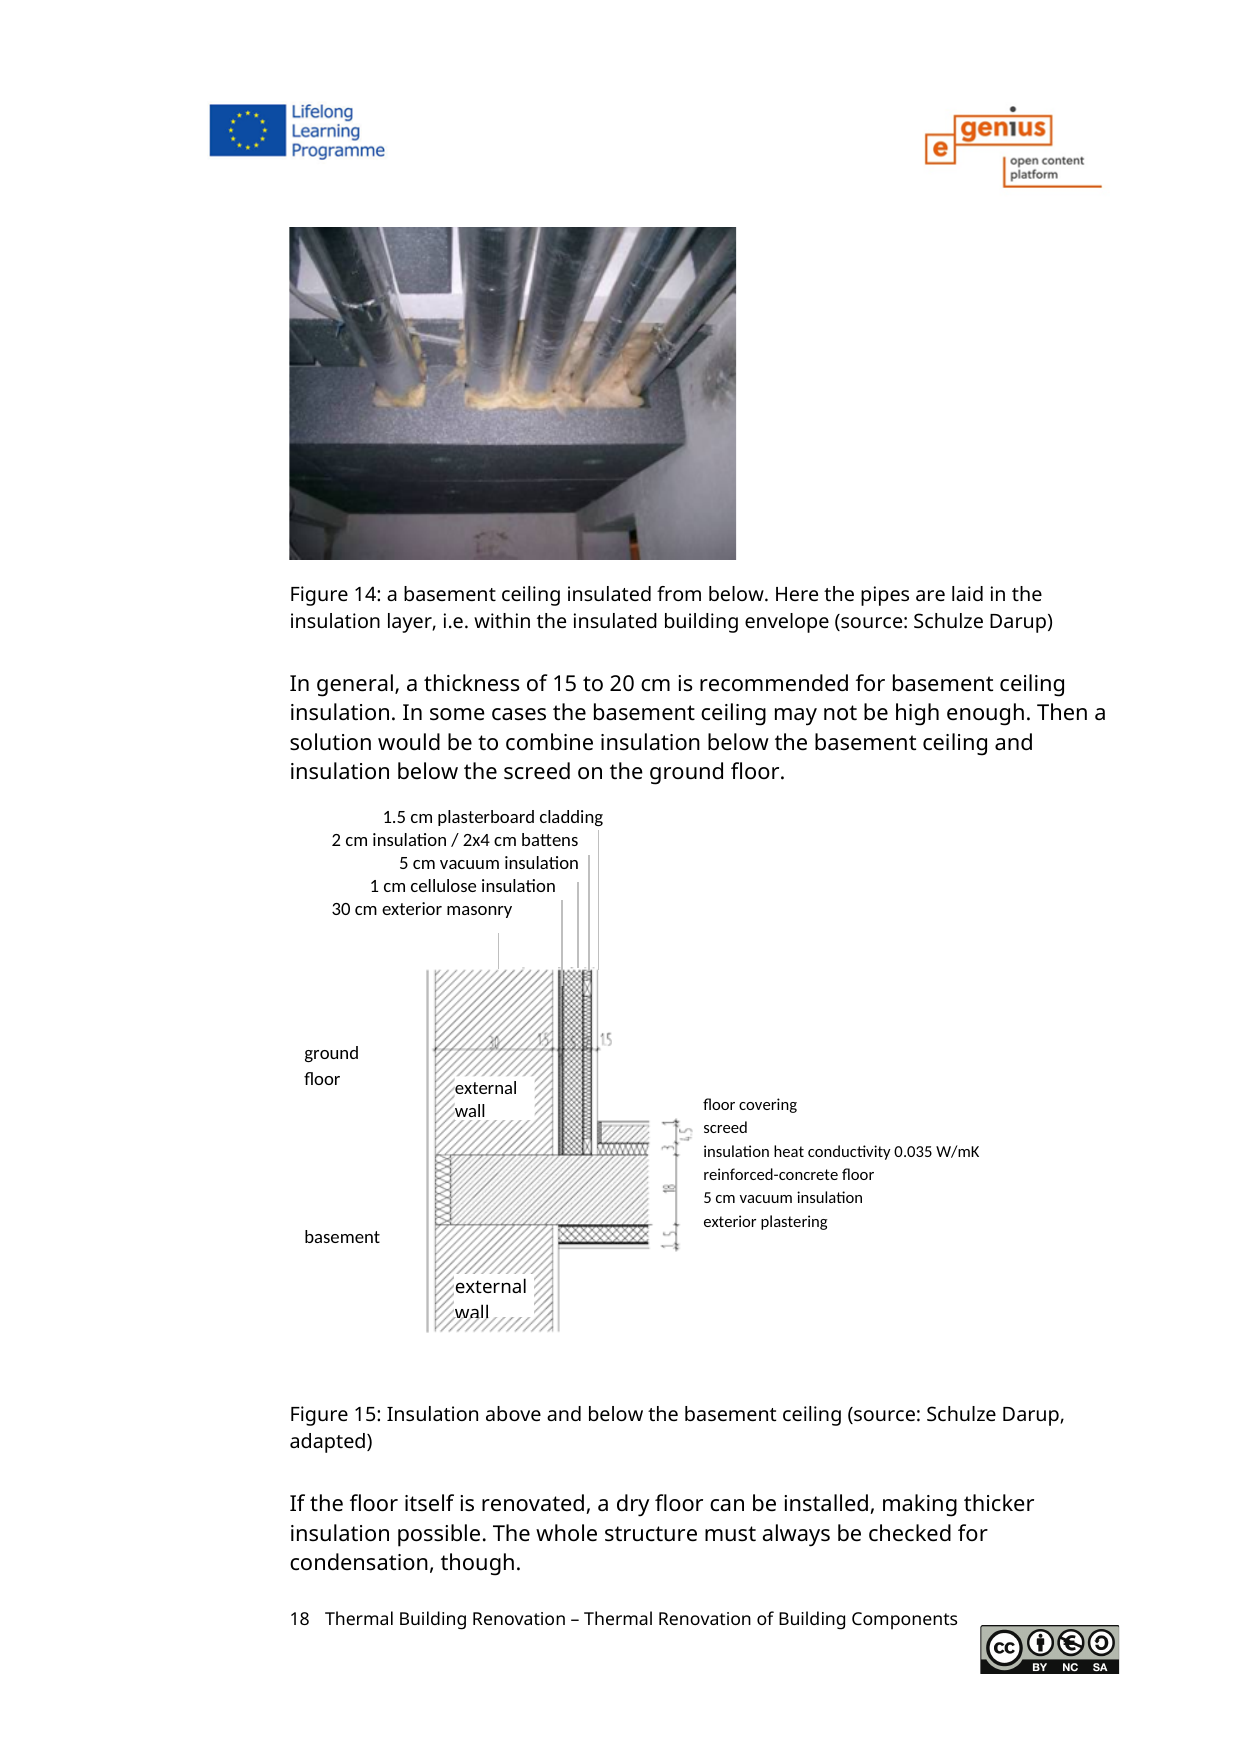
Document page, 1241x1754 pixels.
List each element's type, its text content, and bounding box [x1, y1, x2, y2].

text external wall [454, 1274, 534, 1317]
text If the floor itself is renovated, a dry floor can be installed, making thicker insulation possible. The whole structure must always be checked for condensation, though. [289, 1488, 1119, 1576]
text Figure 14: a basement ceiling insulated from below. Here the pipes are laid in the insulation layer, i.e. within the insulated building envelope (source: Schulze Darup) [289, 581, 1119, 634]
text Figure 15: Insulation above and below the basement ceiling (source: Schulze Darup, adapted) [372, 1401, 1119, 1455]
text In general, a thickness of 15 to 20 cm is recommended for basement ceiling insulation. In some cases the basement ceiling may not be high enough. Then a solution would be to combine insulation below the basement ceiling and insulation below the screed on the ground floor. [289, 668, 1119, 786]
